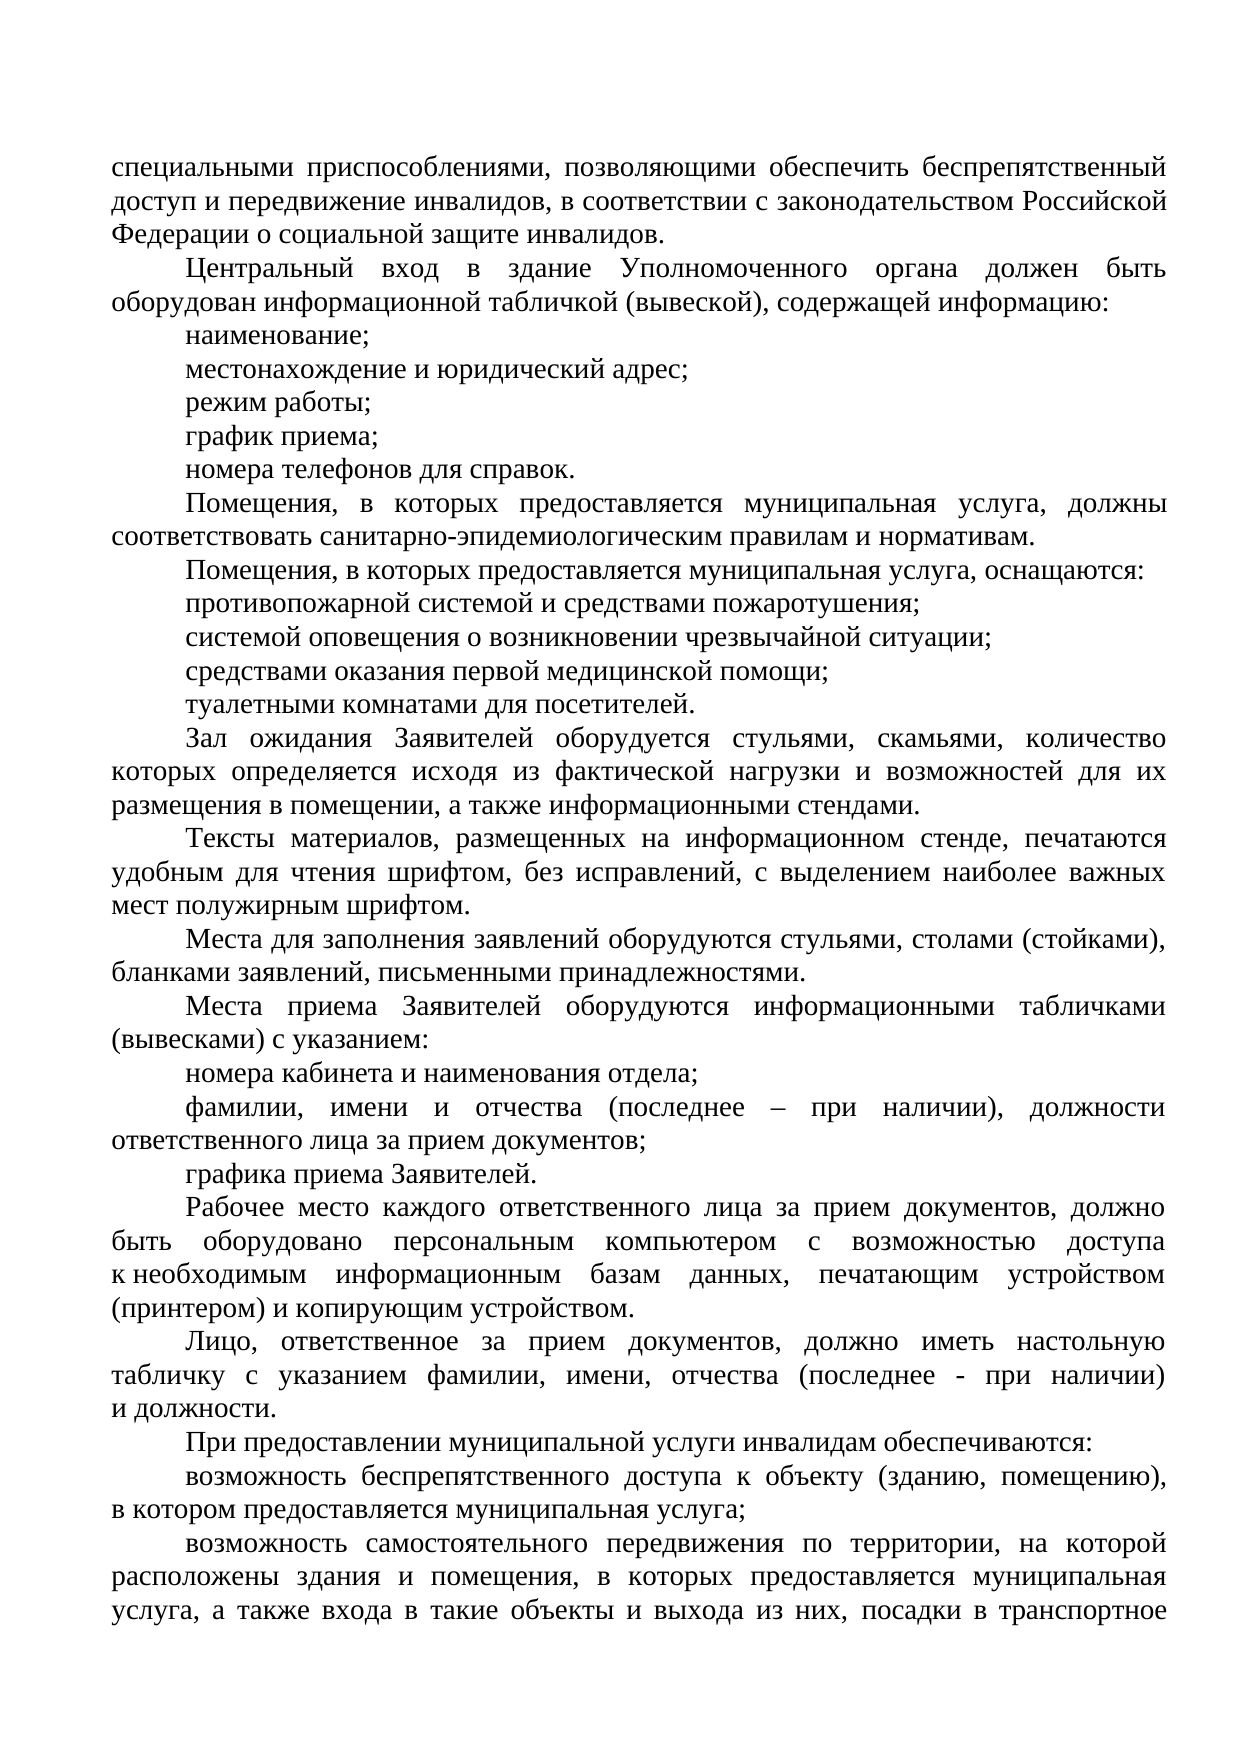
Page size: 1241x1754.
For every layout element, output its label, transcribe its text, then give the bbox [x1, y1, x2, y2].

text противопожарной системой и средствами пожаротушения; [185, 586, 1167, 619]
text Помещения, в которых предоставляется муниципальная услуга, должны соответствовать санитарно-эпидемиологическим правилам и нормативам. [111, 485, 1167, 552]
text Места для заполнения заявлений оборудуются стульями, столами (стойками), бланками заявлений, письменными принадлежностями. [111, 921, 1167, 988]
text наименование; [185, 318, 1167, 351]
text номера телефонов для справок. [185, 452, 1167, 485]
text туалетными комнатами для посетителей. [185, 687, 1167, 720]
text номера кабинета и наименования отдела; [185, 1056, 1167, 1089]
text Тексты материалов, размещенных на информационном стенде, печатаются удобным для чтения шрифтом, без исправлений, с выделением наиболее важных мест полужирным шрифтом. [111, 821, 1167, 921]
text специальными приспособлениями, позволяющими обеспечить беспрепятственный доступ и передвижение инвалидов, в соответствии с законодательством Российской Федерации о социальной защите инвалидов. [111, 150, 1167, 251]
text Зал ожидания Заявителей оборудуется стульями, скамьями, количество которых определяется исходя из фактической нагрузки и возможностей для их размещения в помещении, а также информационными стендами. [111, 720, 1167, 821]
text графика приема Заявителей. [185, 1156, 1167, 1190]
text Помещения, в которых предоставляется муниципальная услуга, оснащаются: [111, 552, 1167, 586]
text график приема; [185, 418, 1167, 452]
text Центральный вход в здание Уполномоченного органа должен быть оборудован информационной табличкой (вывеской), содержащей информацию: [111, 251, 1167, 318]
text средствами оказания первой медицинской помощи; [185, 653, 1167, 687]
text Лицо, ответственное за прием документов, должно иметь настольную табличку с указанием фамилии, имени, отчества (последнее - при наличии) и должности. [111, 1324, 1167, 1424]
text местонахождение и юридический адрес; [185, 351, 1167, 385]
text возможность самостоятельного передвижения по территории, на которой расположены здания и помещения, в которых предоставляется муниципальная услуга, а также входа в такие объекты и выхода из них, посадки в транспортное [111, 1525, 1167, 1626]
text Рабочее место каждого ответственного лица за прием документов, должно быть оборудовано персональным компьютером с возможностью доступа к необходимым информационным базам данных, печатающим устройством (принтером) и копирующим устройством. [111, 1190, 1166, 1324]
text Места приема Заявителей оборудуются информационными табличками (вывесками) с указанием: [111, 988, 1167, 1056]
text фамилии, имени и отчества (последнее – при наличии), должности ответственного лица за прием документов; [111, 1089, 1167, 1156]
text При предоставлении муниципальной услуги инвалидам обеспечиваются: [111, 1424, 1167, 1458]
text системой оповещения о возникновении чрезвычайной ситуации; [185, 619, 1167, 653]
text возможность беспрепятственного доступа к объекту (зданию, помещению), в котором предоставляется муниципальная услуга; [111, 1458, 1167, 1525]
text режим работы; [185, 385, 1167, 418]
